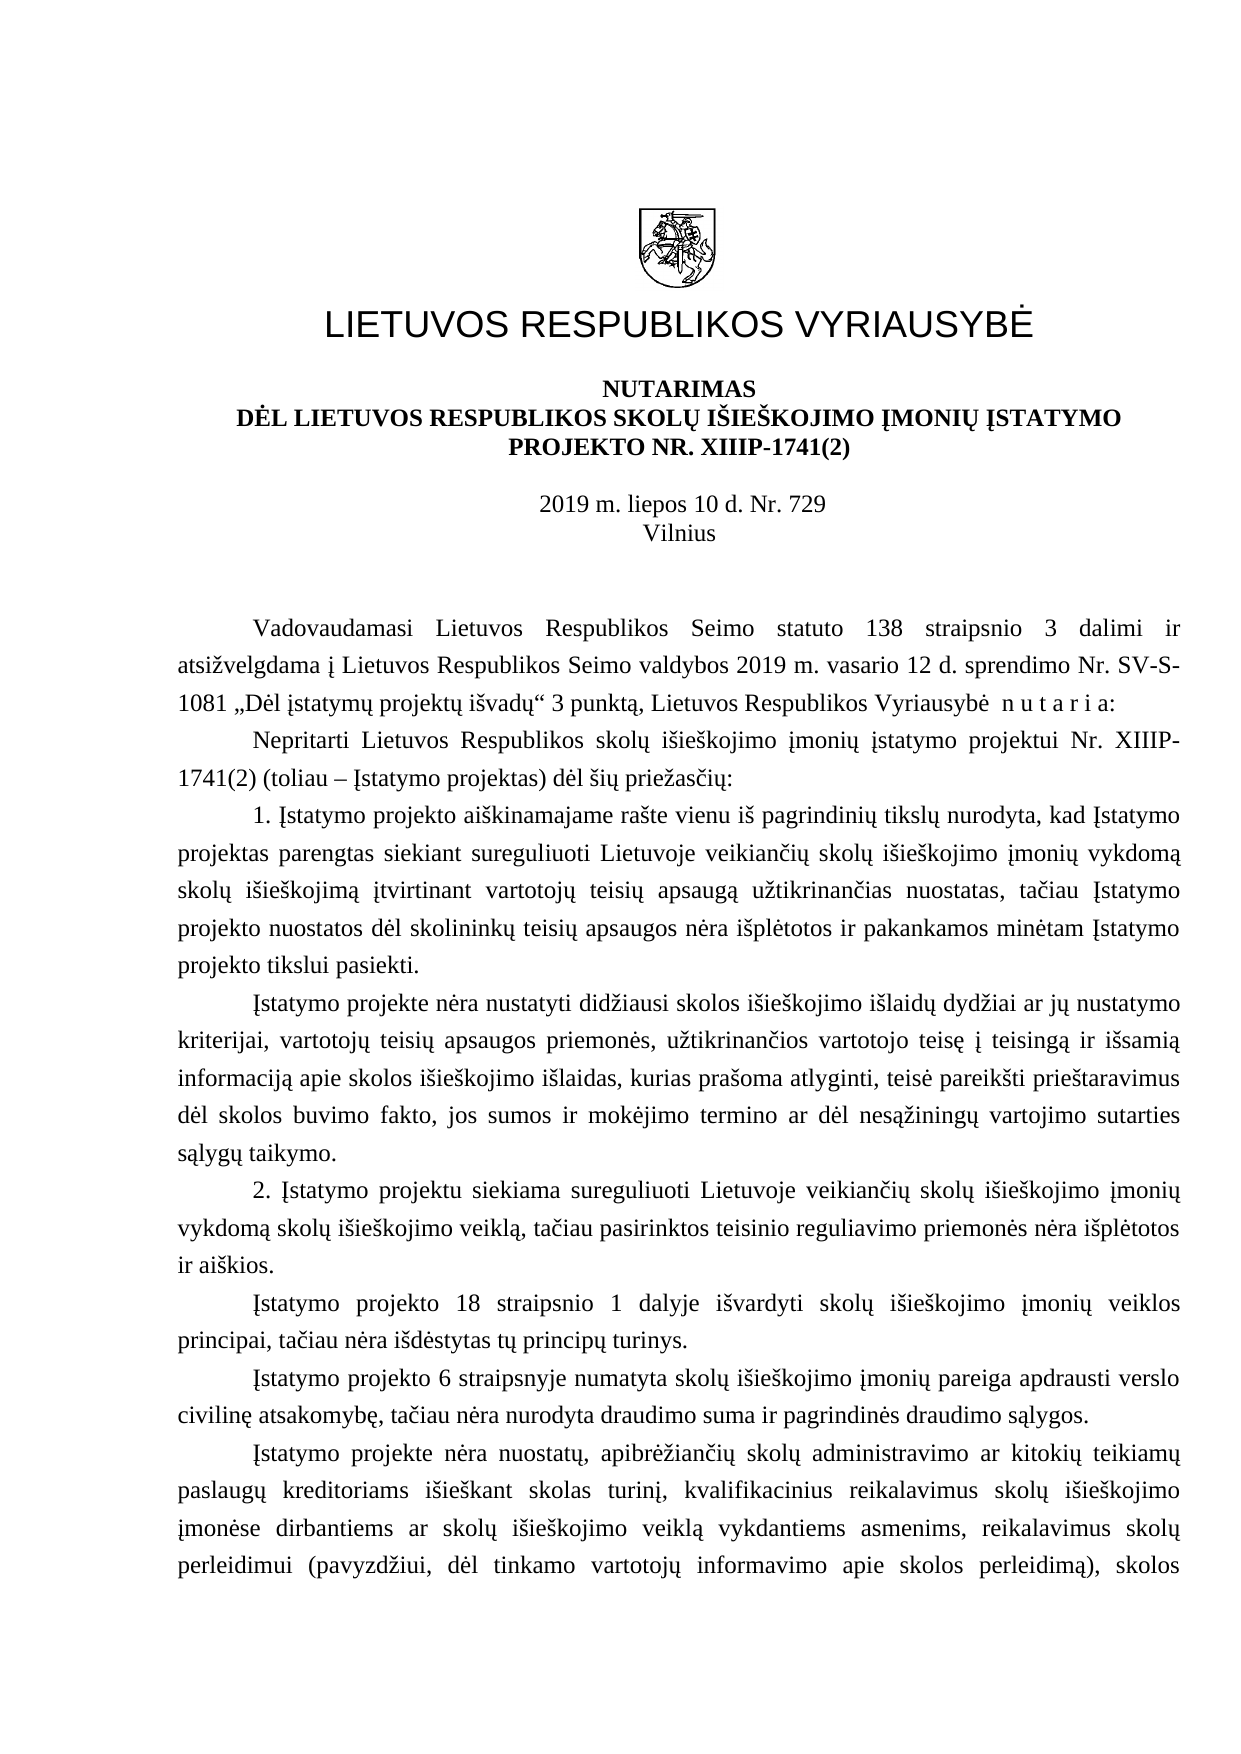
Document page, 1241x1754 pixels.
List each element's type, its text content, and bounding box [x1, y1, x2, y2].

text nutarimas [177, 374, 1181, 403]
text Vilnius [177, 518, 1181, 547]
text Įstatymo projekto 6 straipsnyje numatyta skolų išieškojimo įmonių pareiga apdrausti verslo civilinę atsakomybę, tačiau nėra nurodyta draudimo suma ir pagrindinės draudimo sąlygos. [177, 1354, 1181, 1429]
text DĖL LIETUVOS RESPUBLIKOS SKOLŲ IŠIEŠKOJIMO ĮMONIŲ ĮSTATYMO PROJEKTO NR. XIIIP-1741(2) [177, 403, 1181, 460]
text Vadovaudamasi Lietuvos Respublikos Seimo statuto 138 straipsnio 3 dalimi ir atsižvelgdama į Lietuvos Respublikos Seimo valdybos 2019 m. vasario 12 d. sprendimo Nr. SV-S-1081 „Dėl įstatymų projektų išvadų“ 3 punktą, Lietuvos Respublikos Vyriausybė n u t a r i a: [177, 604, 1181, 717]
text Įstatymo projekte nėra nuostatų, apibrėžiančių skolų administravimo ar kitokių teikiamų paslaugų kreditoriams išieškant skolas turinį, kvalifikacinius reikalavimus skolų išieškojimo įmonėse dirbantiems ar skolų išieškojimo veiklą vykdantiems asmenims, reikalavimus skolų perleidimui (pavyzdžiui, dėl tinkamo vartotojų informavimo apie skolos perleidimą), skolos [177, 1429, 1181, 1579]
text 2. Įstatymo projektu siekiama sureguliuoti Lietuvoje veikiančių skolų išieškojimo įmonių vykdomą skolų išieškojimo veiklą, tačiau pasirinktos teisinio reguliavimo priemonės nėra išplėtotos ir aiškios. [177, 1167, 1181, 1279]
text 1. Įstatymo projekto aiškinamajame rašte vienu iš pagrindinių tikslų nurodyta, kad Įstatymo projektas parengtas siekiant sureguliuoti Lietuvoje veikiančių skolų išieškojimo įmonių vykdomą skolų išieškojimą įtvirtinant vartotojų teisių apsaugą užtikrinančias nuostatas, tačiau Įstatymo projekto nuostatos dėl skolininkų teisių apsaugos nėra išplėtotos ir pakankamos minėtam Įstatymo projekto tikslui pasiekti. [177, 792, 1181, 979]
text Įstatymo projekto 18 straipsnio 1 dalyje išvardyti skolų išieškojimo įmonių veiklos principai, tačiau nėra išdėstytas tų principų turinys. [177, 1279, 1181, 1354]
text 2019 m. liepos 10 d. Nr. 729 [177, 489, 1181, 518]
text Nepritarti Lietuvos Respublikos skolų išieškojimo įmonių įstatymo projektui Nr. XIIIP-1741(2) (toliau – Įstatymo projektas) dėl šių priežasčių: [177, 717, 1181, 792]
text Lietuvos Respublikos Vyriausybė [177, 302, 1181, 345]
text Įstatymo projekte nėra nustatyti didžiausi skolos išieškojimo išlaidų dydžiai ar jų nustatymo kriterijai, vartotojų teisių apsaugos priemonės, užtikrinančios vartotojo teisę į teisingą ir išsamią informaciją apie skolos išieškojimo išlaidas, kurias prašoma atlyginti, teisė pareikšti prieštaravimus dėl skolos buvimo fakto, jos sumos ir mokėjimo termino ar dėl nesąžiningų vartojimo sutarties sąlygų taikymo. [177, 979, 1181, 1167]
